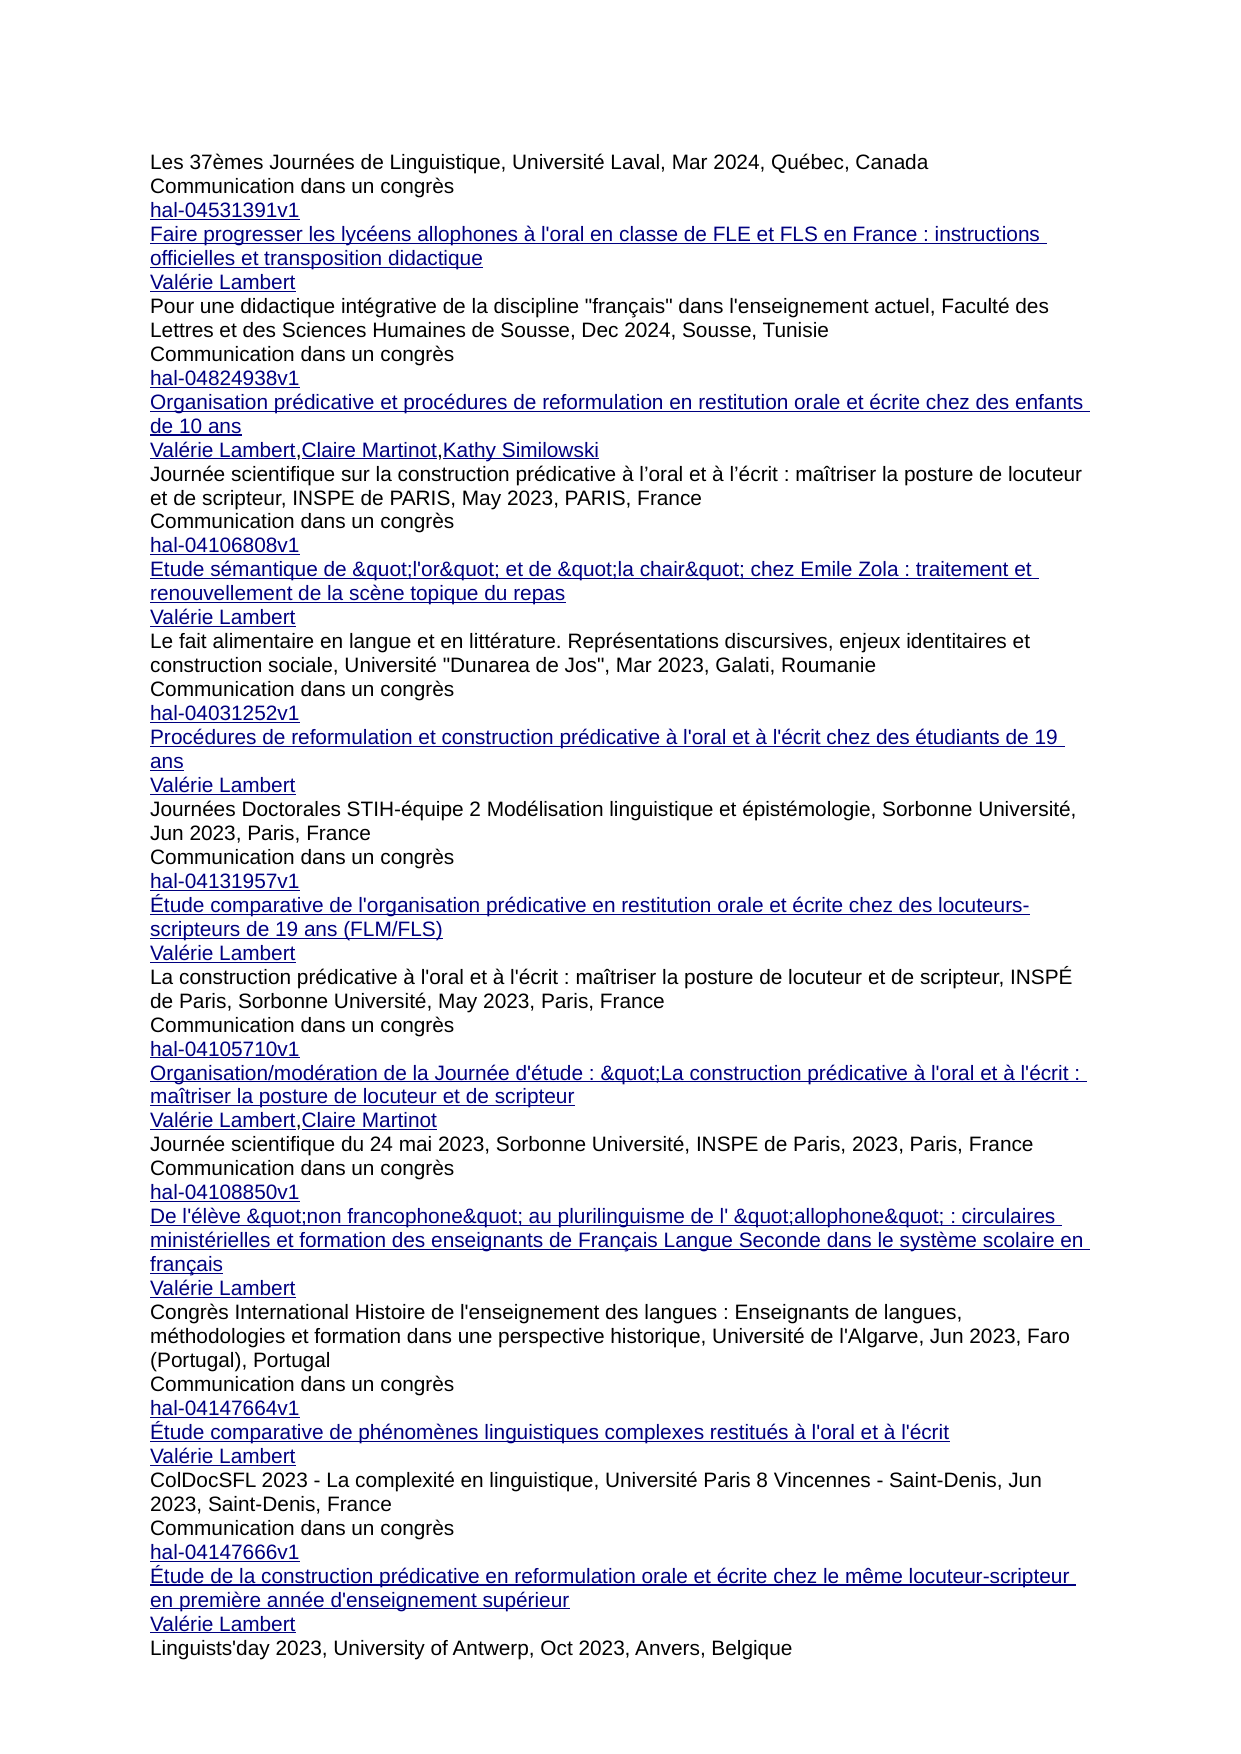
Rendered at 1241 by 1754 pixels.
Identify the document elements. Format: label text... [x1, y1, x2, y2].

table_cell Étude comparative de phénomènes linguistiques complexes restitués à l'oral et à l'écrit Valérie Lambert ColDocSFL 2023 - La complexité en linguistique, Université Paris 8 Vincennes - Saint-Denis, Jun 2023, Saint-Denis, France Communication dans un congrès hal-04147666v1 [150, 1420, 1090, 1563]
table_cell Organisation/modération de la Journée d'étude : &quot;La construction prédicative à l'oral et à l'écrit : maîtriser la posture de locuteur et de scripteur Valérie Lambert,Claire Martinot Journée scientifique du 24 mai 2023, Sorbonne Université, INSPE de Paris, 2023, Paris, France Communication dans un congrès hal-04108850v1 [150, 1060, 1090, 1204]
table_cell de 10 ans Valérie Lambert,Claire Martinot,Kathy Similowski Journée scientifique sur la construction prédicative à l’oral et à l’écrit : maîtriser la posture de locuteur et de scripteur, INSPE de PARIS, May 2023, PARIS, France Communication dans un congrès hal-04106808v1 [150, 412, 1090, 557]
table_cell De l'élève &quot;non francophone&quot; au plurilinguisme de l' &quot;allophone&quot; : circulaires ministérielles et formation des enseignants de Français Langue Seconde dans le système scolaire en [150, 1204, 1090, 1249]
table_cell Étude de la construction prédicative en reformulation orale et écrite chez le même locuteur-scripteur en première année d'enseignement supérieur Valérie Lambert Linguists'day 2023, University of Antwerp, Oct 2023, Anvers, Belgique [150, 1564, 1090, 1659]
table_cell Procédures de reformulation et construction prédicative à l'oral et à l'écrit chez des étudiants de 19 ans Valérie Lambert Journées Doctorales STIH-équipe 2 Modélisation linguistique et épistémologie, Sorbonne Université, Jun 2023, Paris, France Communication dans un congrès hal-04131957v1 [150, 725, 1090, 893]
table_cell français Valérie Lambert Congrès International Histoire de l'enseignement des langues : Enseignants de langues, méthodologies et formation dans une perspective historique, Université de l'Algarve, Jun 2023, Faro (Portugal), Portugal Communication dans un congrès hal-04147664v1 [150, 1250, 1090, 1420]
table_cell Étude comparative de l'organisation prédicative en restitution orale et écrite chez des locuteurs-scripteurs de 19 ans (FLM/FLS) Valérie Lambert La construction prédicative à l'oral et à l'écrit : maîtriser la posture de locuteur et de scripteur, INSPÉ de Paris, Sorbonne Université, May 2023, Paris, France Communication dans un congrès hal-04105710v1 [150, 893, 1090, 1060]
table_cell Etude sémantique de &quot;l'or&quot; et de &quot;la chair&quot; chez Emile Zola : traitement et renouvellement de la scène topique du repas Valérie Lambert Le fait alimentaire en langue et en littérature. Représentations discursives, enjeux identitaires et construction sociale, Université "Dunarea de Jos", Mar 2023, Galati, Roumanie Communication dans un congrès hal-04031252v1 [150, 557, 1090, 725]
table_cell Faire progresser les lycéens allophones à l'oral en classe de FLE et FLS en France : instructions officielles et transposition didactique Valérie Lambert Pour une didactique intégrative de la discipline "français" dans l'enseignement actuel, Faculté des Lettres et des Sciences Humaines de Sousse, Dec 2024, Sousse, Tunisie Communication dans un congrès hal-04824938v1 [150, 222, 1090, 389]
table_cell Les 37èmes Journées de Linguistique, Université Laval, Mar 2024, Québec, Canada Communication dans un congrès hal-04531391v1 [150, 150, 1090, 222]
table_cell Organisation prédicative et procédures de reformulation en restitution orale et écrite chez des enfants [150, 390, 1090, 411]
